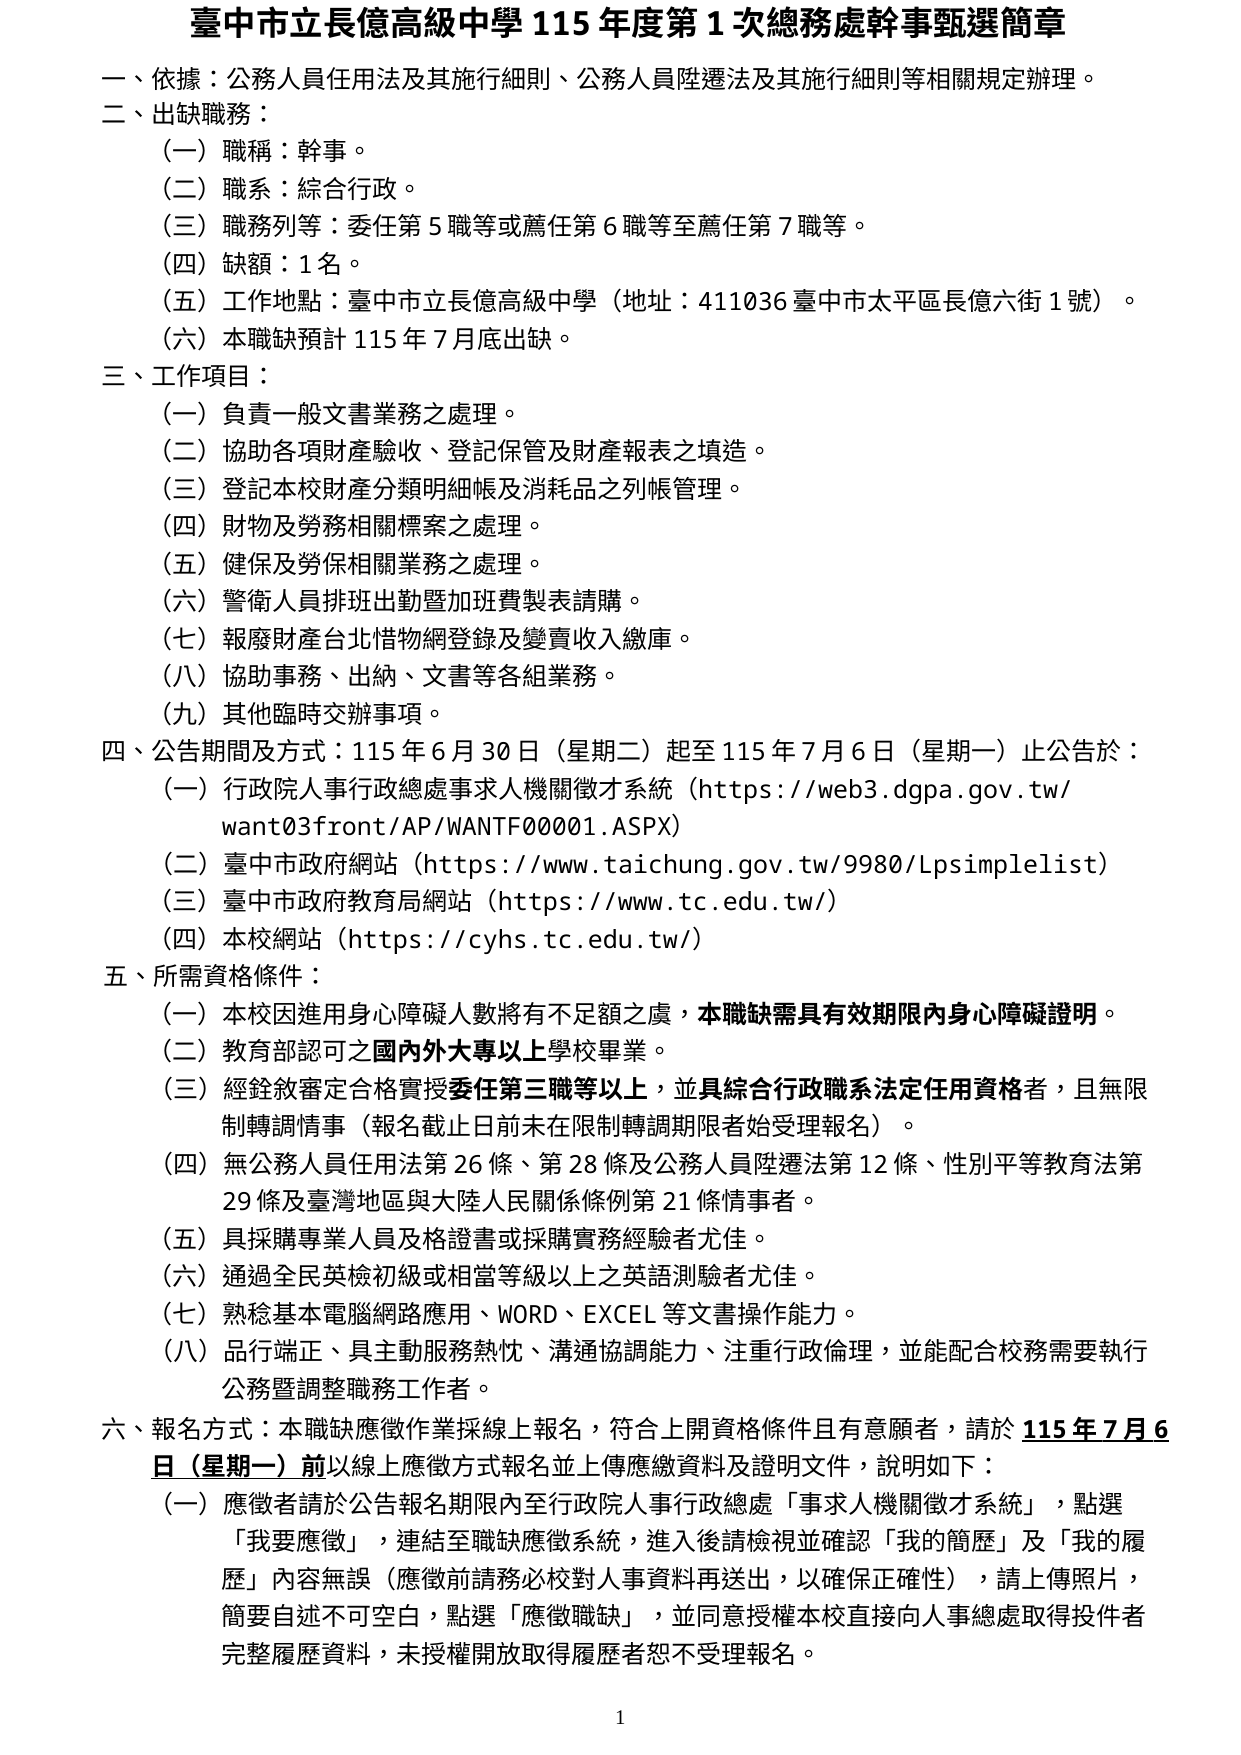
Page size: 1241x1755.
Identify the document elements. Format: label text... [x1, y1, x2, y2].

text （五）工作地點：臺中市立長億高級中學（地址：411036臺中市太平區長億六街1號）。 [148, 281, 1154, 318]
text （八）品行端正、具主動服務熱忱、溝通協調能力、注重行政倫理，並能配合校務需要執行公務暨調整職務工作者。 [148, 1331, 1167, 1406]
text （一）行政院人事行政總處事求人機關徵才系統（https://web3.dgpa.gov.tw/want03front/AP/WANTF00001.ASPX） [148, 768, 1167, 843]
text 一、依據：公務人員任用法及其施行細則、公務人員陞遷法及其施行細則等相關規定辦理。 [101, 58, 1167, 96]
text 二、出缺職務： [101, 96, 1167, 131]
text （二）職系：綜合行政。 [148, 168, 1167, 206]
text （二）協助各項財產驗收、登記保管及財產報表之填造。 [148, 431, 1167, 468]
text （五）具採購專業人員及格證書或採購實務經驗者尤佳。 [148, 1218, 1167, 1256]
text （一）本校因進用身心障礙人數將有不足額之虞，本職缺需具有效期限內身心障礙證明。 [148, 993, 1167, 1031]
text （五）健保及勞保相關業務之處理。 [148, 543, 1167, 581]
text 三、工作項目： [101, 356, 1167, 393]
text （四）無公務人員任用法第26條、第28條及公務人員陞遷法第12條、性別平等教育法第29條及臺灣地區與大陸人民關係條例第21條情事者。 [148, 1143, 1167, 1218]
text （七）熟稔基本電腦網路應用、WORD、EXCEL等文書操作能力。 [148, 1293, 1167, 1331]
text （一）職稱：幹事。 [148, 131, 1167, 168]
text （三）臺中市政府教育局網站（https://www.tc.edu.tw/） [148, 881, 1167, 918]
text （六）警衛人員排班出勤暨加班費製表請購。 [148, 581, 1167, 618]
text （九）其他臨時交辦事項。 [148, 693, 1167, 731]
text （六）通過全民英檢初級或相當等級以上之英語測驗者尤佳。 [148, 1256, 1167, 1293]
text 五、所需資格條件： [89, 956, 1167, 993]
text （八）協助事務、出納、文書等各組業務。 [148, 656, 1167, 693]
text （一）應徵者請於公告報名期限內至行政院人事行政總處「事求人機關徵才系統」，點選「我要應徵」，連結至職缺應徵系統，進入後請檢視並確認「我的簡歷」及「我的履歷」內容無誤（應徵前請務必校對人事資料再送出，以確保正確性），請上傳照片，簡要自述不可空白，點選「應徵職缺」，並同意授權本校直接向人事總處取得投件者完整履歷資料，未授權開放取得履歷者恕不受理報名。 [148, 1483, 1167, 1671]
text （二）教育部認可之國內外大專以上學校畢業。 [148, 1031, 1167, 1068]
text （四）缺額：1名。 [148, 243, 1167, 281]
text （七）報廢財產台北惜物網登錄及變賣收入繳庫。 [148, 618, 1167, 656]
text （四）財物及勞務相關標案之處理。 [148, 506, 1167, 543]
text 四、公告期間及方式：115年6月30日（星期二）起至115年7月6日（星期一）止公告於： [101, 731, 1167, 768]
text 六、報名方式：本職缺應徵作業採線上報名，符合上開資格條件且有意願者，請於115年7月6日（星期一）前以線上應徵方式報名並上傳應繳資料及證明文件，說明如下： [101, 1408, 1168, 1483]
text （一）負責一般文書業務之處理。 [148, 393, 1167, 431]
text （三）經銓敘審定合格實授委任第三職等以上，並具綜合行政職系法定任用資格者，且無限制轉調情事（報名截止日前未在限制轉調期限者始受理報名）。 [148, 1068, 1167, 1143]
text （三）職務列等：委任第5職等或薦任第6職等至薦任第7職等。 [148, 206, 1167, 243]
text （三）登記本校財產分類明細帳及消耗品之列帳管理。 [148, 468, 1167, 506]
subtitle 臺中市立長億高級中學115年度第1次總務處幹事甄選簡章 [89, 0, 1167, 44]
text （四）本校網站（https://cyhs.tc.edu.tw/） [148, 918, 1167, 956]
text （二）臺中市政府網站（https://www.taichung.gov.tw/9980/Lpsimplelist） [148, 843, 1167, 881]
text （六）本職缺預計115年7月底出缺。 [148, 318, 1154, 356]
